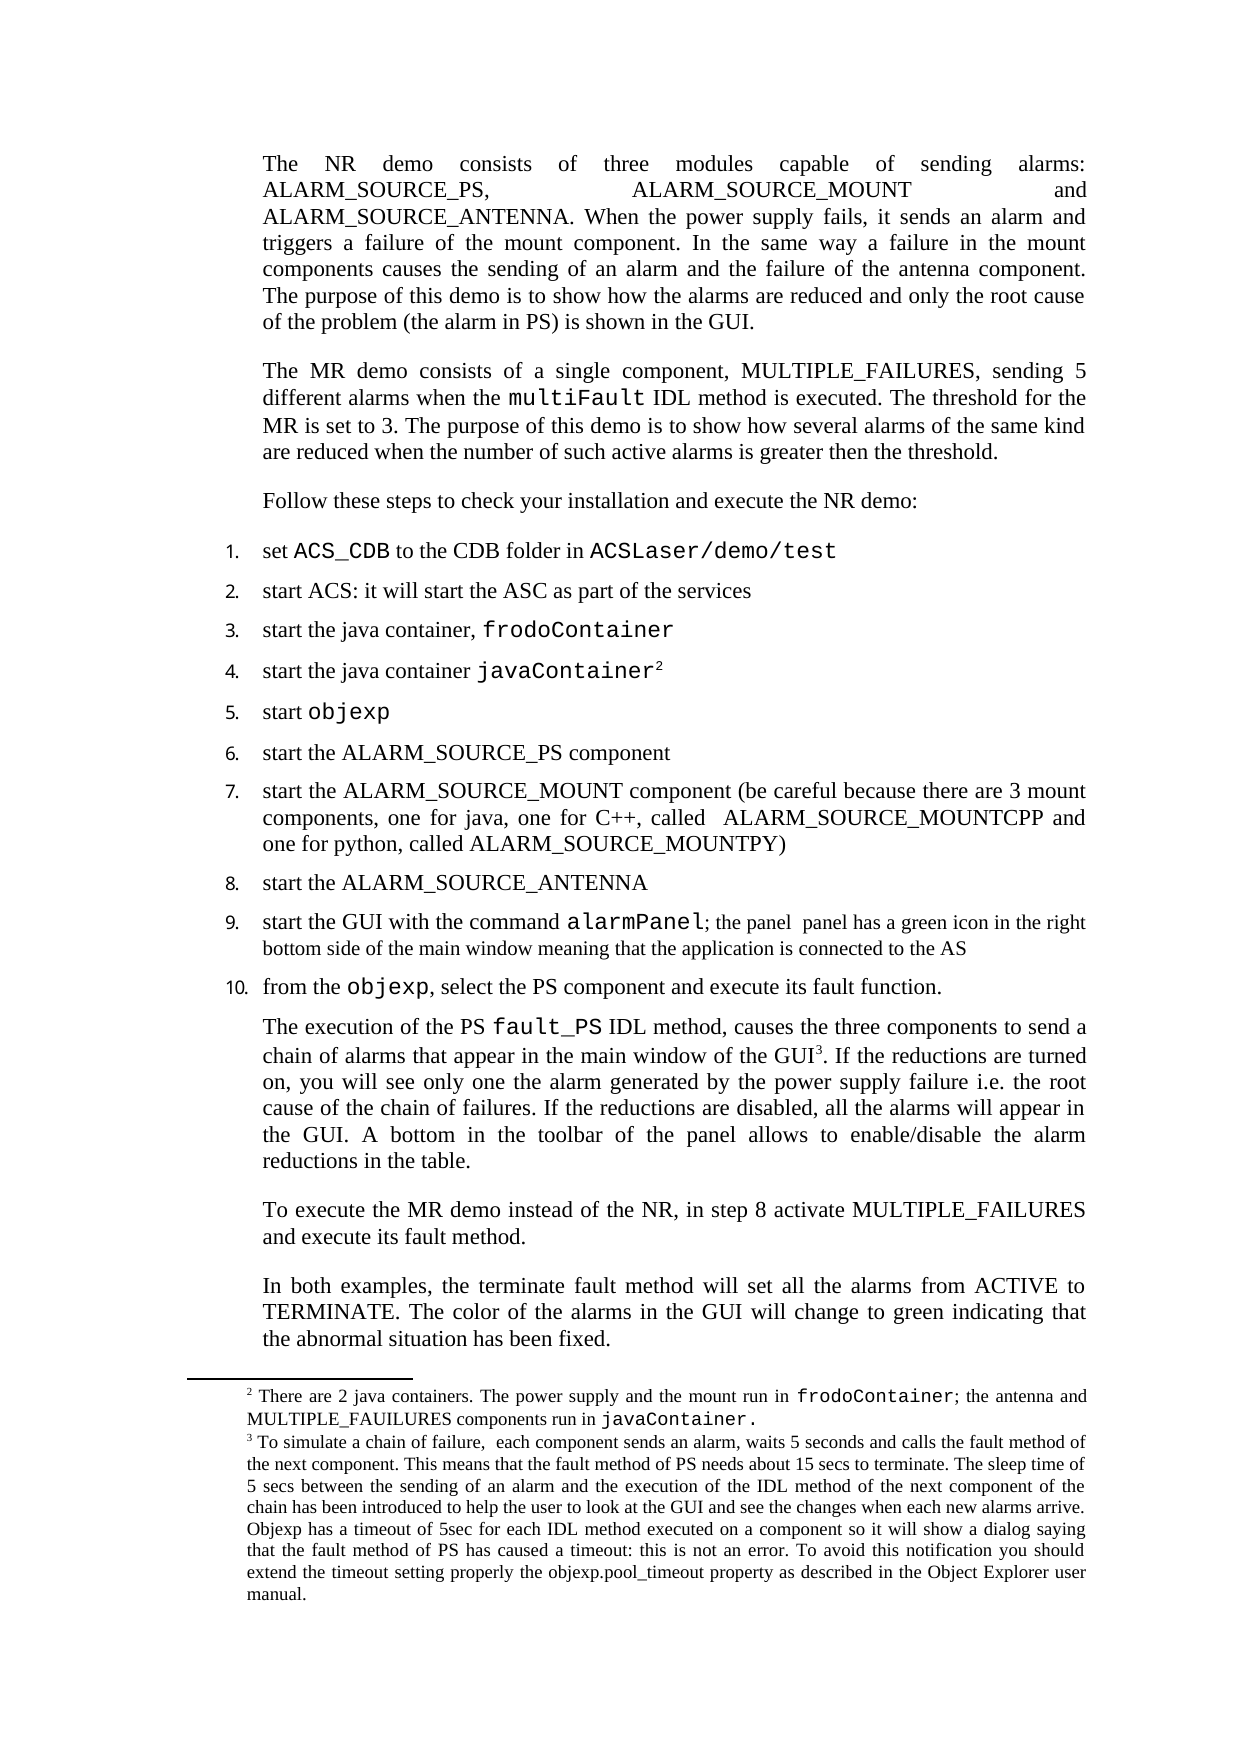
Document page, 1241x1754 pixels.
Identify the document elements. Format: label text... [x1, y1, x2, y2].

text The execution of the PS fault_PS IDL method, causes the three components to send a chain of alarms that appear in the main window of the GUI. If the reductions are turned on, you will see only one the alarm generated by the power supply failure i.e. the root cause of the chain of failures. If the reductions are disabled, all the alarms will appear in the GUI. A bottom in the toolbar of the panel allows to enable/disable the alarm reductions in the table. [262, 1013, 1087, 1173]
list from the objexp, select the PS component and execute its fault function. [225, 973, 1087, 1001]
text Follow these steps to check your installation and execute the NR demo: [262, 488, 1087, 514]
list There are 2 java containers. The power supply and the mount run in frodoContainer; the antenna and MULTIPLE_FAUILURES components run in javaContainer. [247, 1385, 1087, 1431]
list start the ALARM_SOURCE_PS component [225, 739, 1087, 765]
list start the ALARM_SOURCE_MOUNT component (be careful because there are 3 mount components, one for java, one for C++, called ALARM_SOURCE_MOUNTCPP and one for python, called ALARM_SOURCE_MOUNTPY) [225, 777, 1087, 857]
text The NR demo consists of three modules capable of sending alarms: ALARM_SOURCE_PS, ALARM_SOURCE_MOUNT and ALARM_SOURCE_ANTENNA. When the power supply fails, it sends an alarm and triggers a failure of the mount component. In the same way a failure in the mount components causes the sending of an alarm and the failure of the antenna component. The purpose of this demo is to show how the alarms are reduced and only the root cause of the problem (the alarm in PS) is shown in the GUI. [262, 150, 1087, 334]
text The MR demo consists of a single component, MULTIPLE_FAILURES, sending 5 different alarms when the multiFault IDL method is executed. The threshold for the MR is set to 3. The purpose of this demo is to show how several alarms of the same kind are reduced when the number of such active alarms is greater then the threshold. [262, 357, 1087, 465]
list start ACS: it will start the ASC as part of the services [225, 578, 1087, 604]
text To simulate a chain of failure, each component sends an alarm, waits 5 seconds and calls the fault method of the next component. This means that the fault method of PS needs about 15 secs to terminate. The sleep time of 5 secs between the sending of an alarm and the execution of the IDL method of the next component of the chain has been introduced to help the user to look at the GUI and see the changes when each new alarms arrive. Objexp has a timeout of 5sec for each IDL method executed on a component so it will show a dialog saying that the fault method of PS has caused a timeout: this is not an error. To avoid this notification you should extend the timeout setting properly the objexp.pool_timeout property as described in the Object Explorer user manual. [247, 1431, 1087, 1604]
list start the java container javaContainer [225, 657, 1087, 685]
list set ACS_CDB to the CDB folder in ACSLaser/demo/test [225, 537, 1087, 565]
list start the GUI with the command alarmPanel; the panel panel has a green icon in the right bottom side of the main window meaning that the application is connected to the AS [225, 908, 1087, 960]
list start objexp [225, 698, 1087, 726]
text In both examples, the terminate fault method will set all the alarms from ACTIVE to TERMINATE. The color of the alarms in the GUI will change to green indicating that the abnormal situation has been fixed. [262, 1272, 1087, 1351]
text To execute the MR demo instead of the NR, in step 8 activate MULTIPLE_FAILURES and execute its fault method. [262, 1196, 1087, 1249]
list start the ALARM_SOURCE_ANTENNA [225, 869, 1087, 895]
list start the java container, frodoContainer [225, 616, 1087, 645]
